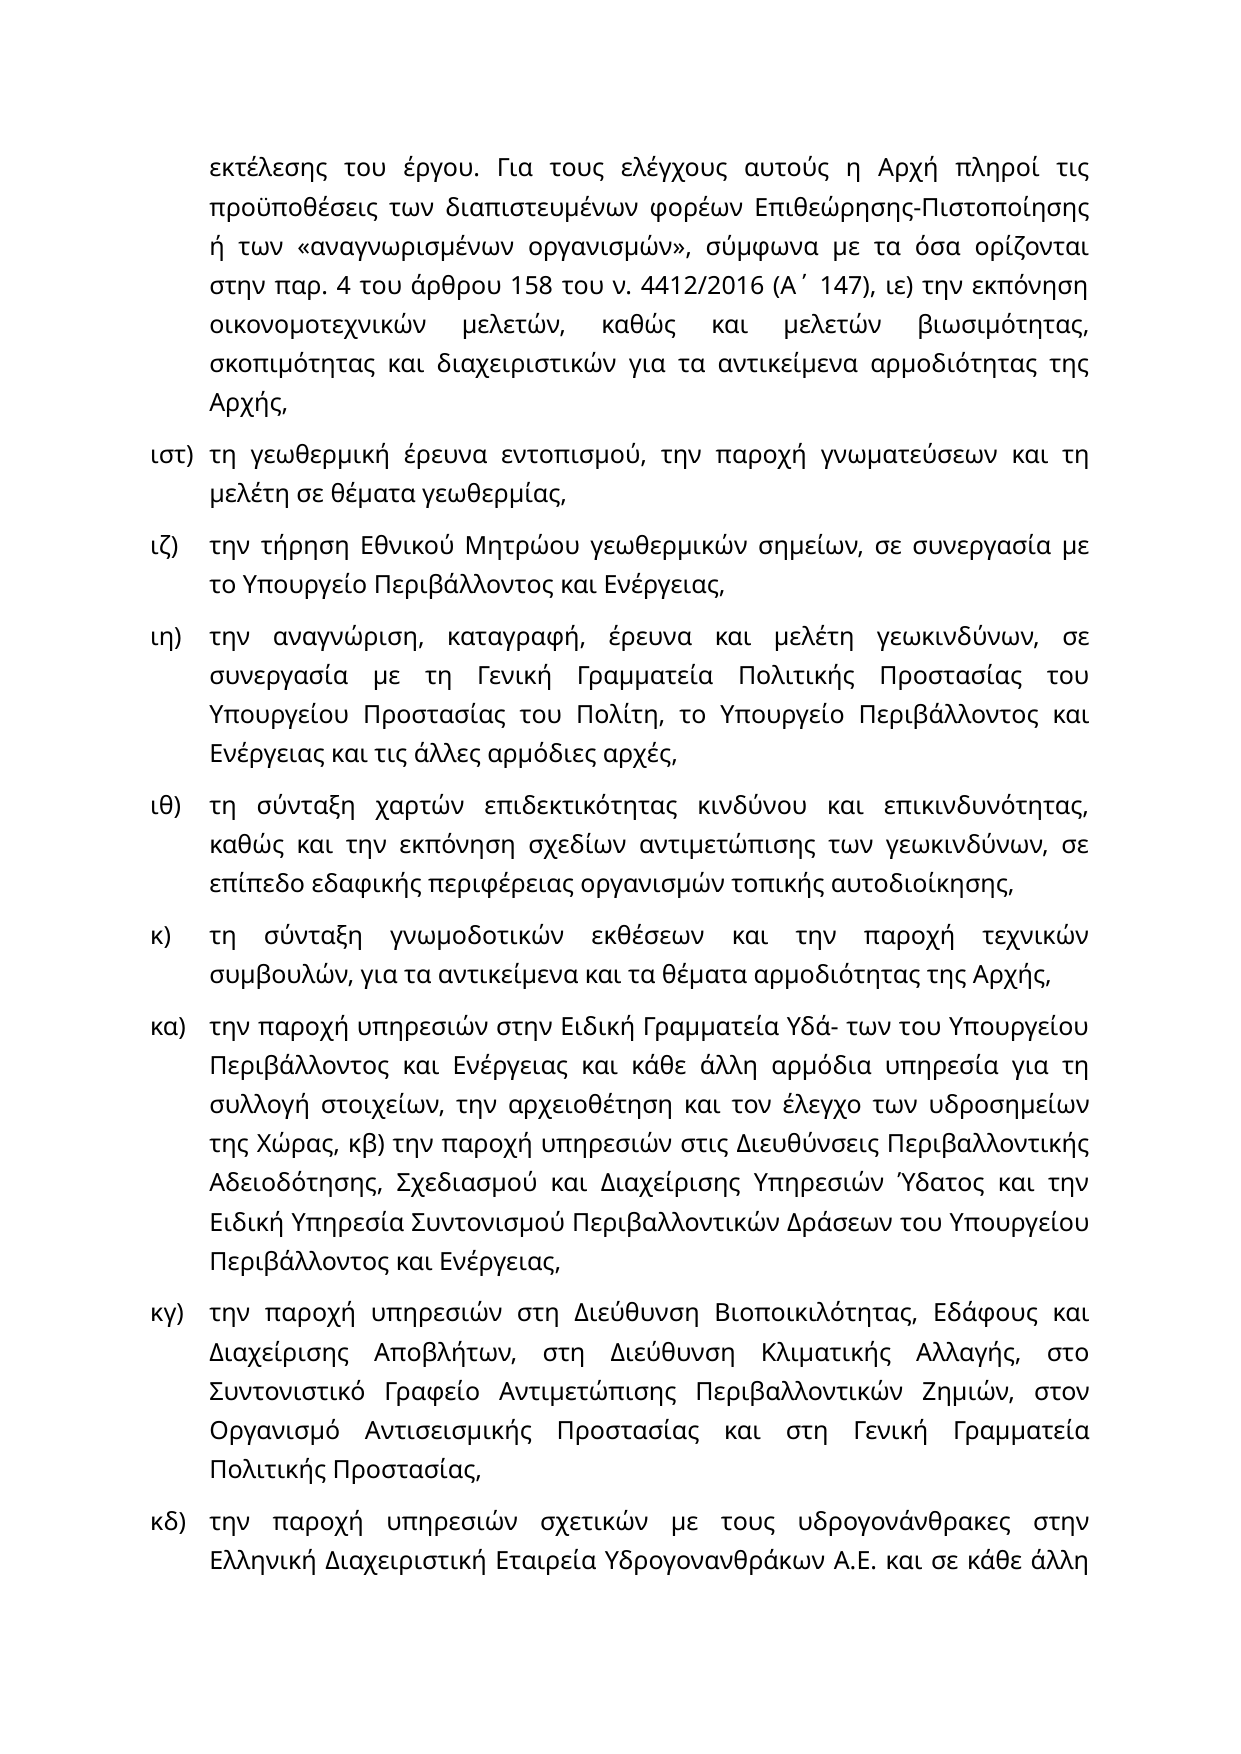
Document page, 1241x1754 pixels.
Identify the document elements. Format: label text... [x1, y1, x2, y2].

list κα) την παροχή υπηρεσιών στην Ειδική Γραμματεία Υδά- των του Υπουργείου Περιβάλλοντος και Ενέργειας και κάθε άλλη αρμόδια υπηρεσία για τη συλλογή στοιχείων, την αρχειοθέτηση και τον έλεγχο των υδροσημείων της Χώρας, κβ) την παροχή υπηρεσιών στις Διευθύνσεις Περιβαλλοντικής Αδειοδότησης, Σχεδιασμού και Διαχείρισης Υπηρεσιών Ύδατος και την Ειδική Υπηρεσία Συντονισμού Περιβαλλοντικών Δράσεων του Υπουργείου Περιβάλλοντος και Ενέργειας, [150, 1008, 1090, 1277]
list κγ) την παροχή υπηρεσιών στη Διεύθυνση Βιοποικιλότητας, Εδάφους και Διαχείρισης Αποβλήτων, στη Διεύθυνση Κλιματικής Αλλαγής, στο Συντονιστικό Γραφείο Αντιμετώπισης Περιβαλλοντικών Ζημιών, στον Οργανισμό Αντισεισμικής Προστασίας και στη Γενική Γραμματεία Πολιτικής Προστασίας, [150, 1295, 1090, 1486]
list ιζ) την τήρηση Εθνικού Μητρώου γεωθερμικών σημείων, σε συνεργασία με το Υπουργείο Περιβάλλοντος και Ενέργειας, [150, 527, 1090, 601]
list εκτέλεσης του έργου. Για τους ελέγχους αυτούς η Αρχή πληροί τις προϋποθέσεις των διαπιστευμένων φορέων Επιθεώρησης-Πιστοποίησης ή των «αναγνωρισμένων οργανισμών», σύμφωνα με τα όσα ορίζονται στην παρ. 4 του άρθρου 158 του ν. 4412/2016 (A΄ 147), ιε) την εκπόνηση οικονομοτεχνικών μελετών, καθώς και μελετών βιωσιμότητας, σκοπιμότητας και διαχειριστικών για τα αντικείμενα αρμοδιότητας της Αρχής, [150, 150, 1090, 419]
list ιη) την αναγνώριση, καταγραφή, έρευνα και μελέτη γεωκινδύνων, σε συνεργασία με τη Γενική Γραμματεία Πολιτικής Προστασίας του Υπουργείου Προστασίας του Πολίτη, το Υπουργείο Περιβάλλοντος και Ενέργειας και τις άλλες αρμόδιες αρχές, [150, 618, 1090, 770]
list ιθ) τη σύνταξη χαρτών επιδεκτικότητας κινδύνου και επικινδυνότητας, καθώς και την εκπόνηση σχεδίων αντιμετώπισης των γεωκινδύνων, σε επίπεδο εδαφικής περιφέρειας οργανισμών τοπικής αυτοδιοίκησης, [150, 787, 1090, 900]
list κ) τη σύνταξη γνωμοδοτικών εκθέσεων και την παροχή τεχνικών συμβουλών, για τα αντικείμενα και τα θέματα αρμοδιότητας της Αρχής, [150, 917, 1090, 991]
list ιστ) τη γεωθερμική έρευνα εντοπισμού, την παροχή γνωματεύσεων και τη μελέτη σε θέματα γεωθερμίας, [150, 437, 1090, 510]
list κδ) την παροχή υπηρεσιών σχετικών με τους υδρογονάνθρακες στην Ελληνική Διαχειριστική Εταιρεία Υδρογονανθράκων Α.Ε. και σε κάθε άλλη [150, 1503, 1090, 1577]
